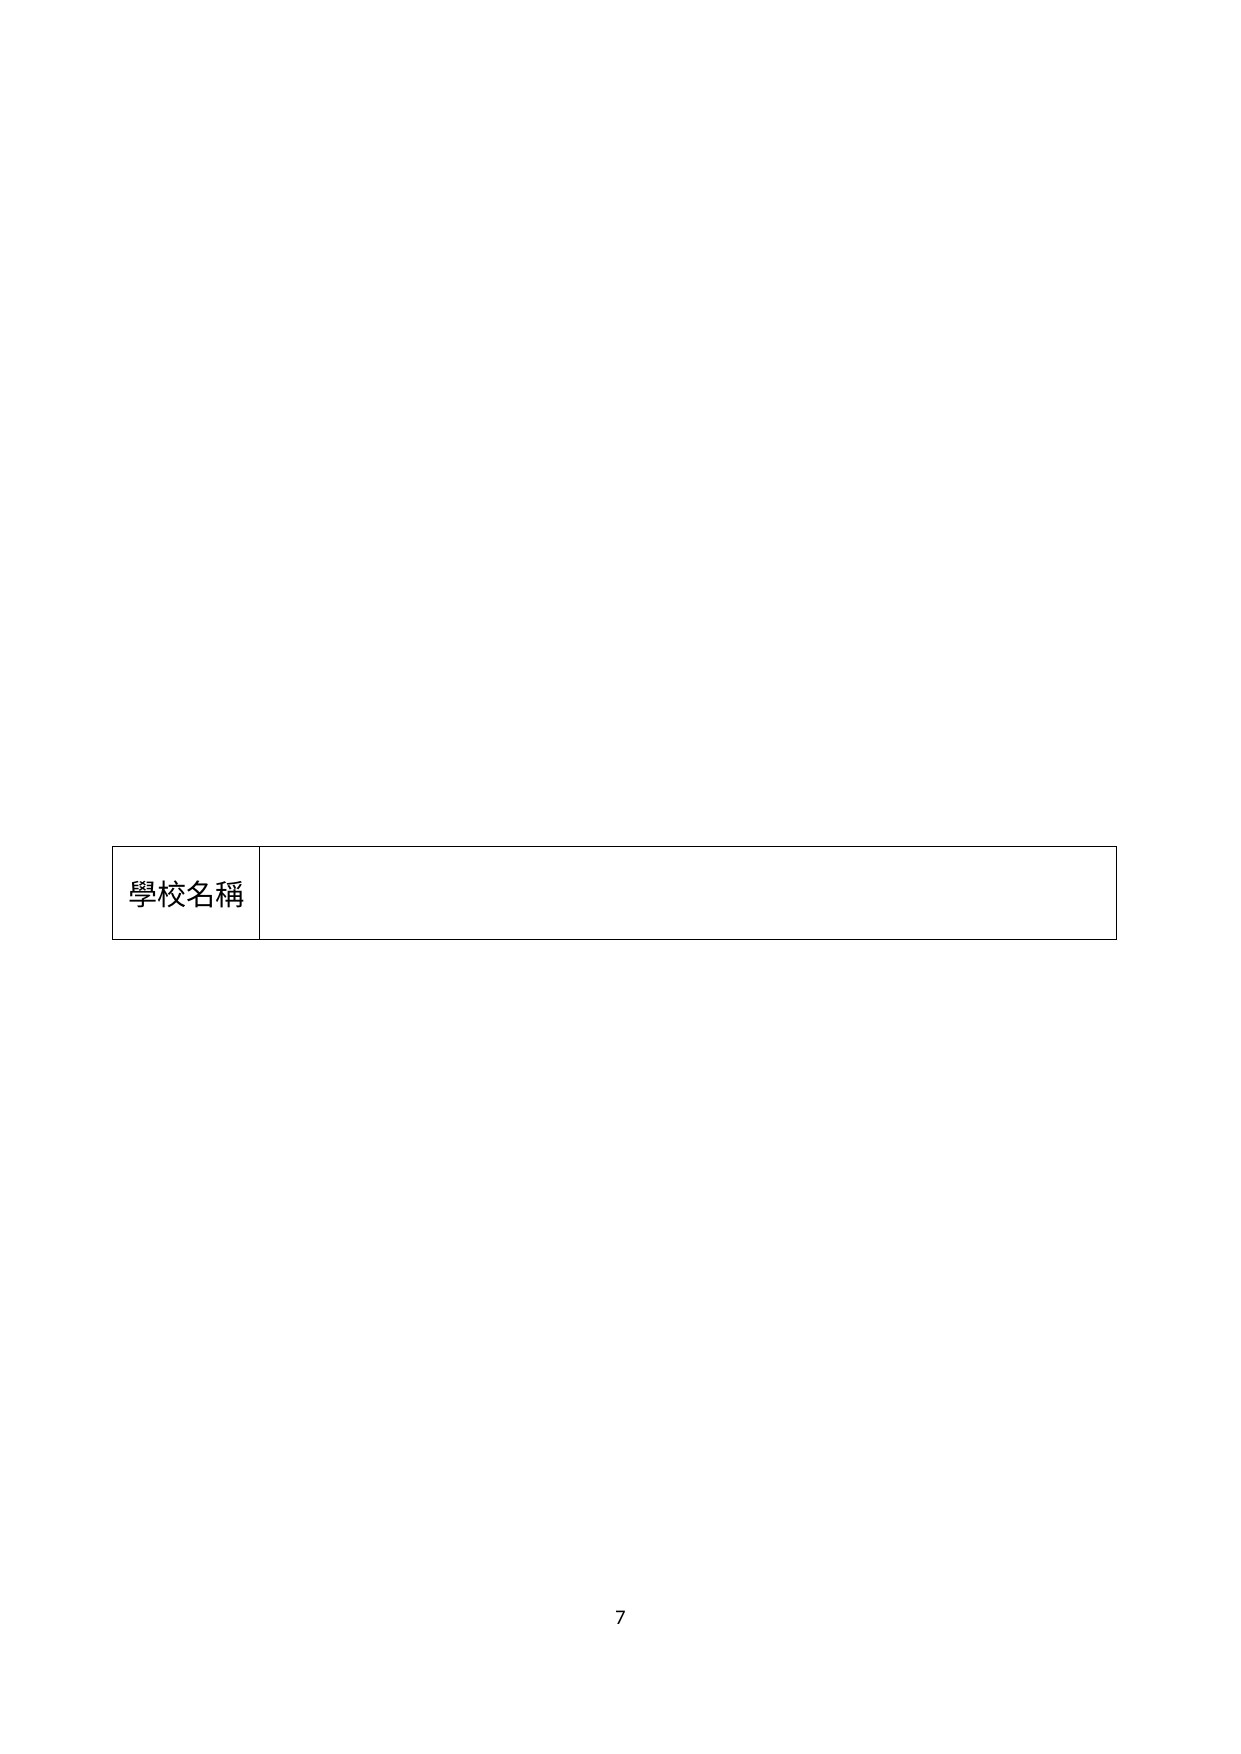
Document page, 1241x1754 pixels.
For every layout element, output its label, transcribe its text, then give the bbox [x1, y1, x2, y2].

table_cell [260, 847, 1116, 939]
table_cell 學校名稱 [113, 847, 259, 939]
